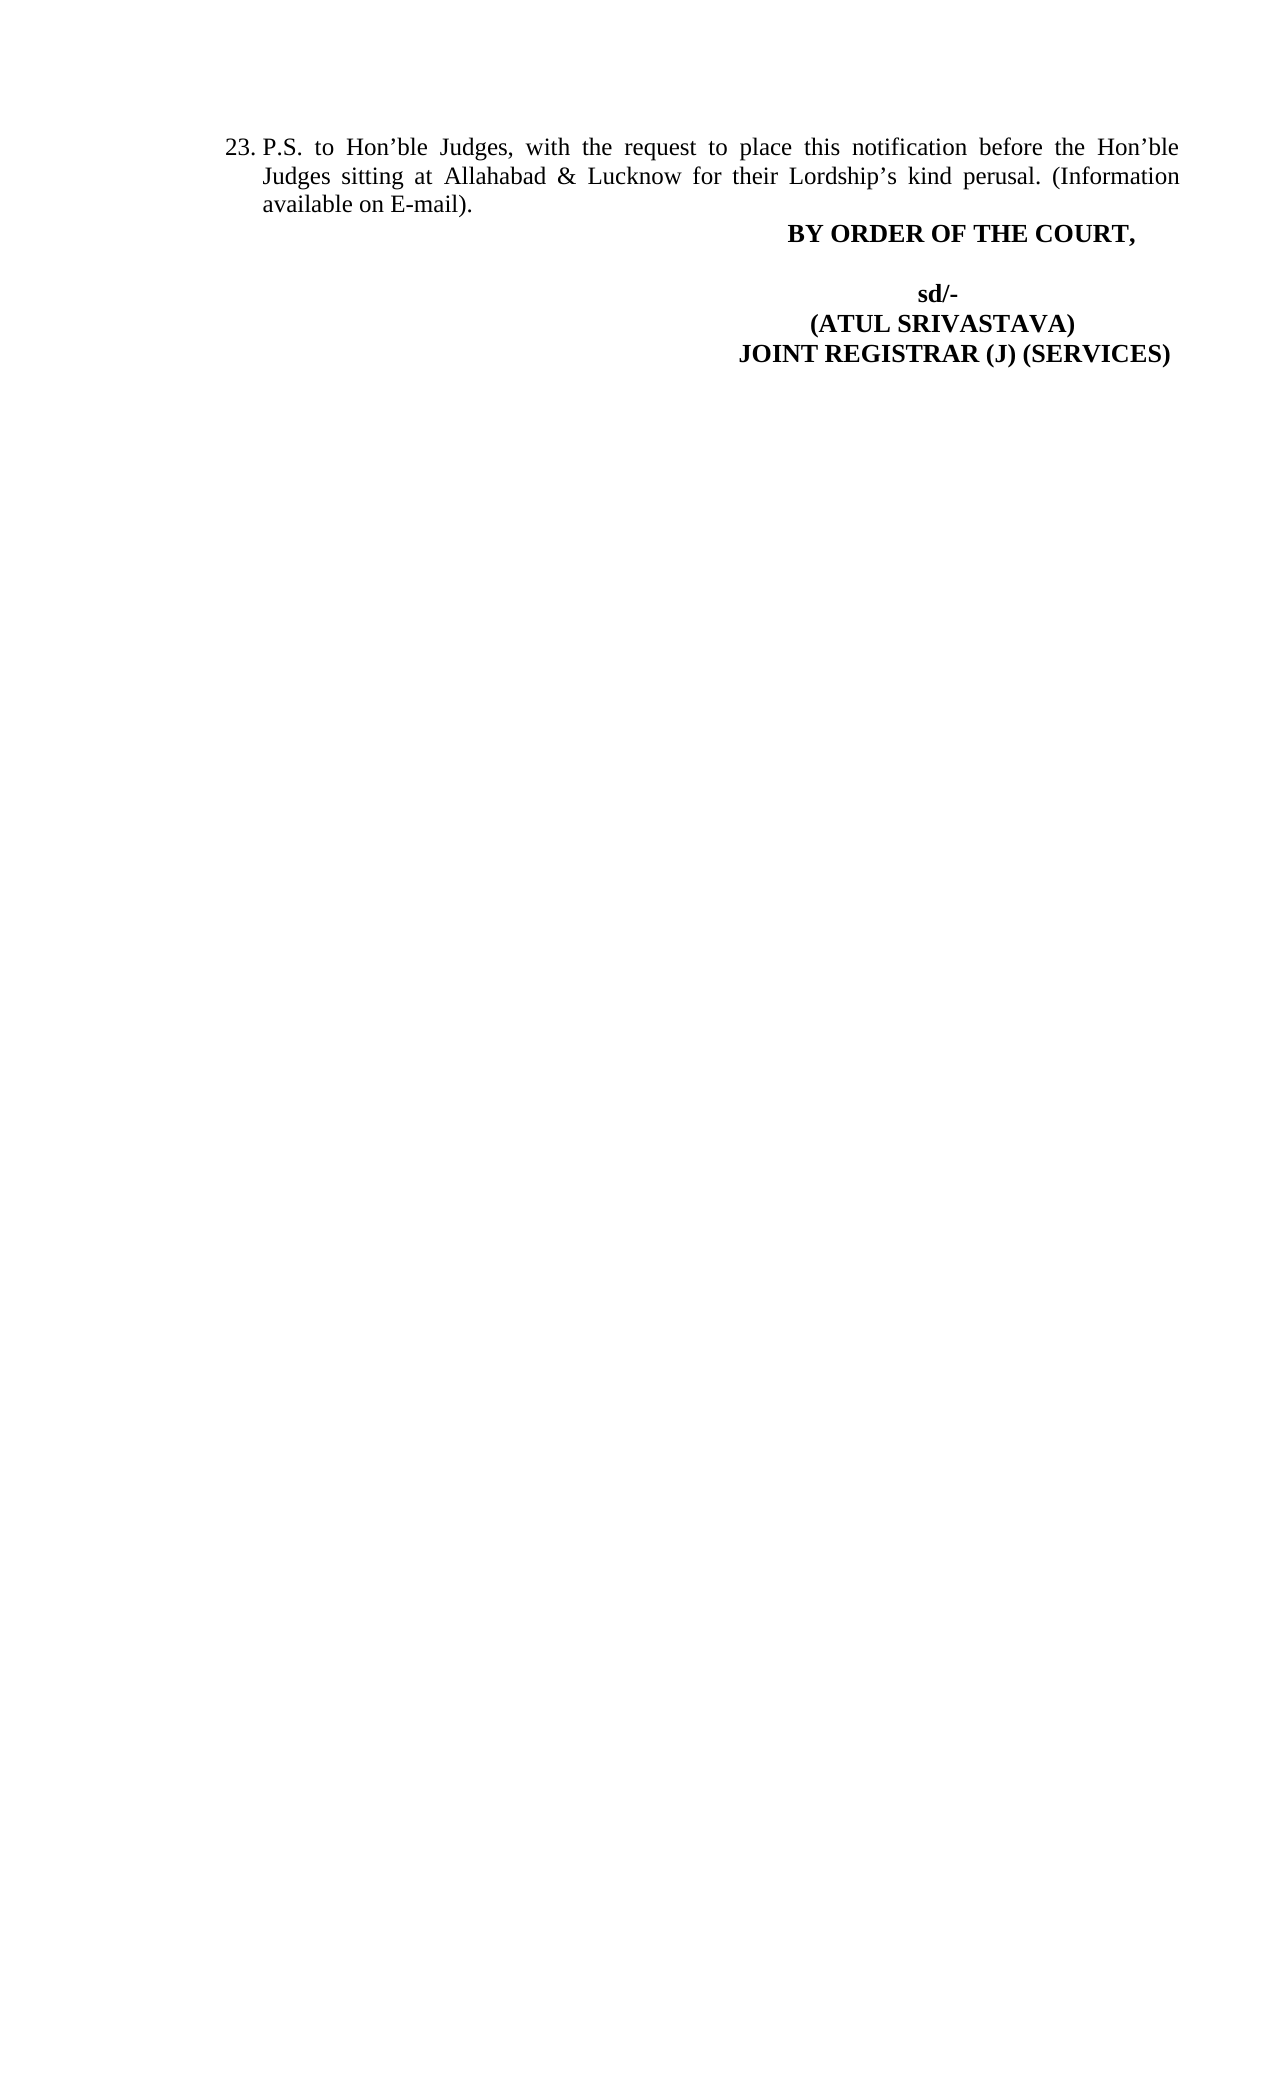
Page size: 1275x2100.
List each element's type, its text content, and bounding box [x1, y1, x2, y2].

text BY ORDER OF THE COURT, [562, 218, 1181, 248]
text sd/- [712, 278, 1181, 308]
list P.S. to Hon’ble Judges, with the request to place this notification before the Hon’ble Judges sitting at Allahabad & Lucknow for their Lordship’s kind perusal. (Information available on E-mail). [225, 132, 1181, 218]
text JOINT REGISTRAR (J) (SERVICES) [187, 338, 1181, 368]
text (ATUL SRIVASTAVA) [187, 308, 1182, 338]
